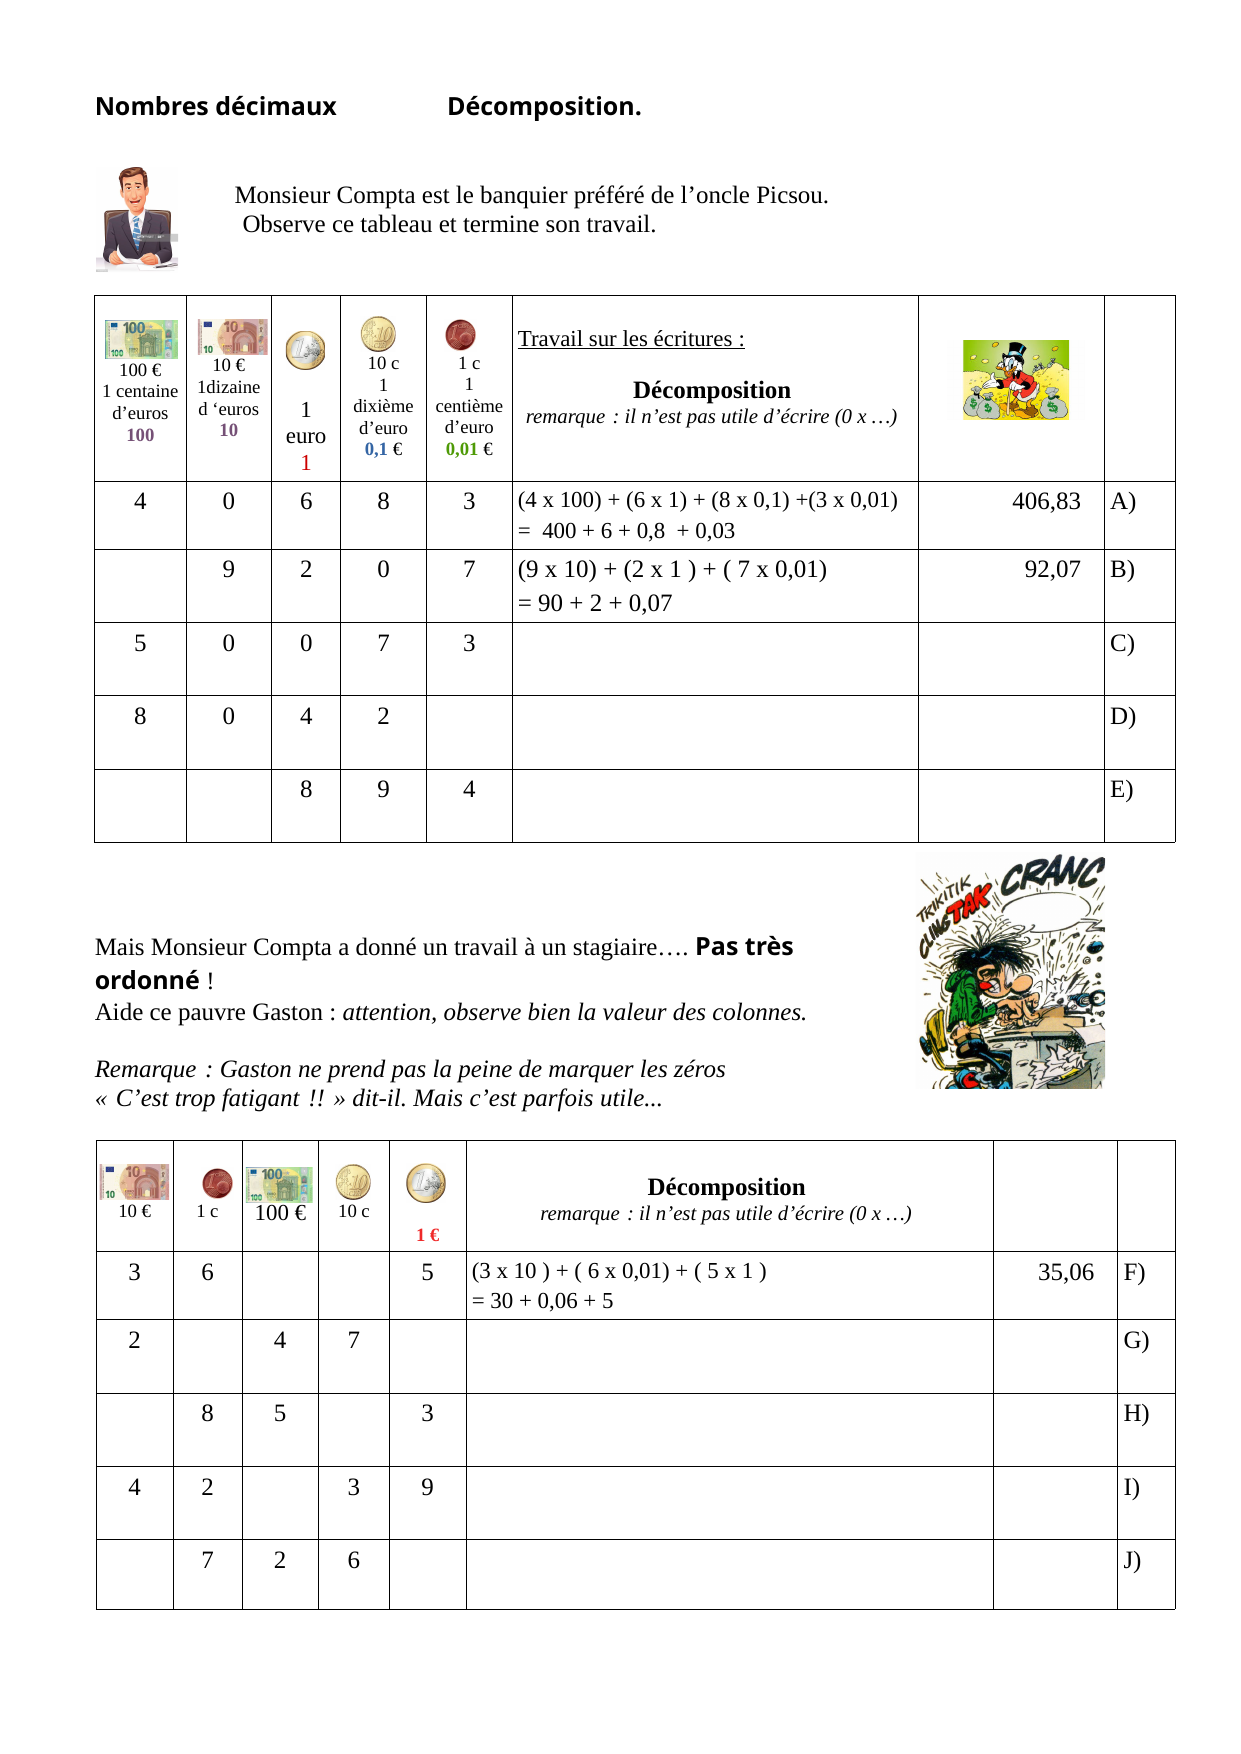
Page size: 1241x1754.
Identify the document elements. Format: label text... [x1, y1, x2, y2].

table_cell [390, 1320, 466, 1393]
table_cell 0 [272, 623, 340, 695]
picture [915, 852, 1105, 1089]
table_cell [95, 770, 186, 842]
table_cell [1105, 482, 1175, 549]
table_cell [994, 1540, 1117, 1608]
table_cell 8 [95, 696, 186, 769]
text [1105, 1054, 1157, 1083]
table_header 1 c 1 centième d’euro 0,01 € [427, 296, 512, 481]
table_cell 0 [187, 696, 271, 769]
table_cell 4 [95, 482, 186, 549]
table_cell [1118, 1252, 1175, 1319]
table_header [919, 296, 1104, 481]
table_cell 9 [390, 1467, 466, 1539]
table_cell [919, 623, 1104, 695]
table_cell 2 [243, 1540, 318, 1608]
picture [201, 1167, 234, 1200]
table_cell (3 x 10 ) + ( 6 x 0,01) + ( 5 x 1 ) = 30 + 0,06 + 5 [467, 1252, 993, 1319]
table_cell 3 [390, 1394, 466, 1466]
table_cell [467, 1540, 993, 1608]
table_cell 7 [341, 623, 426, 695]
text [1105, 997, 1157, 1025]
table_cell (4 x 100) + (6 x 1) + (8 x 0,1) +(3 x 0,01) = 400 + 6 + 0,8 + 0,03 [513, 482, 918, 549]
table_cell (9 x 10) + (2 x 1 ) + ( 7 x 0,01) = 90 + 2 + 0,07 [513, 550, 918, 622]
picture [947, 340, 1085, 420]
table_cell [513, 623, 918, 695]
picture [285, 331, 325, 370]
table_cell 0 [341, 550, 426, 622]
table_cell 8 [341, 482, 426, 549]
table_cell 6 [319, 1540, 389, 1608]
table_cell [513, 696, 918, 769]
table_cell 2 [341, 696, 426, 769]
table_cell 3 [97, 1252, 173, 1319]
picture [99, 1164, 170, 1200]
table_cell [919, 770, 1104, 842]
table_cell 3 [319, 1467, 389, 1539]
text Nombres décimaux Décomposition. [94, 88, 1157, 123]
table_cell 7 [427, 550, 512, 622]
picture [335, 1164, 371, 1200]
picture [360, 316, 396, 352]
table_cell 2 [272, 550, 340, 622]
table_cell [467, 1320, 993, 1393]
table_header [994, 1141, 1117, 1251]
table_cell 2 [174, 1467, 242, 1539]
picture [105, 320, 178, 359]
table_header Travail sur les écritures : Décomposition remarque : il n’est pas utile d’écrire (0 x …) [513, 296, 918, 481]
table_header [1118, 1141, 1175, 1251]
table_header 1 euro 1 [272, 296, 340, 481]
table_cell [1118, 1540, 1175, 1608]
table_header 1 € [390, 1141, 466, 1251]
table_header 100 € [243, 1141, 318, 1251]
table_cell [187, 770, 271, 842]
text Mais Monsieur Compta a donné un travail à un stagiaire…. Pas très ordonné ! [94, 928, 915, 997]
table_cell 3 [427, 482, 512, 549]
table_cell 7 [319, 1320, 389, 1393]
table_cell [513, 770, 918, 842]
table_cell [994, 1394, 1117, 1466]
table_cell [1105, 770, 1175, 842]
table_cell 8 [272, 770, 340, 842]
table_header 10 c 1 dixième d’euro 0,1 € [341, 296, 426, 481]
table_cell [390, 1540, 466, 1608]
text Aide ce pauvre Gaston : attention, observe bien la valeur des colonnes. [94, 997, 915, 1025]
table_cell [1105, 550, 1175, 622]
table_cell 0 [187, 482, 271, 549]
picture [197, 319, 268, 355]
table_header 10 € 1dizaine d ‘euros 10 [187, 296, 271, 481]
table_cell 4 [243, 1320, 318, 1393]
table_cell [467, 1394, 993, 1466]
picture [245, 1167, 313, 1203]
table_cell [1118, 1394, 1175, 1466]
table_cell [427, 696, 512, 769]
table_header 1 c [174, 1141, 242, 1251]
picture [406, 1163, 446, 1203]
table_cell 3 [427, 623, 512, 695]
table_header [1105, 296, 1175, 481]
table_cell 2 [97, 1320, 173, 1393]
table_header Décomposition remarque : il n’est pas utile d’écrire (0 x …) [467, 1141, 993, 1251]
table_cell [243, 1467, 318, 1539]
table_cell 0 [187, 623, 271, 695]
table_header 10 € [97, 1141, 173, 1251]
table_cell [1105, 623, 1175, 695]
table_cell [319, 1394, 389, 1466]
table_cell [994, 1320, 1117, 1393]
table_cell [95, 550, 186, 622]
table_cell 4 [272, 696, 340, 769]
table_cell [243, 1252, 318, 1319]
table_cell 9 [341, 770, 426, 842]
table_cell 5 [390, 1252, 466, 1319]
table_cell 5 [95, 623, 186, 695]
table_cell 6 [272, 482, 340, 549]
table_header 10 c [319, 1141, 389, 1251]
table_cell 8 [174, 1394, 242, 1466]
table_cell [97, 1394, 173, 1466]
table_cell [1105, 696, 1175, 769]
table_cell [1118, 1320, 1175, 1393]
picture [96, 167, 179, 273]
table_cell 9 [187, 550, 271, 622]
table_cell [97, 1540, 173, 1608]
table_cell 406,83 [919, 482, 1104, 549]
text « C’est trop fatigant !! » dit-il. Mais c’est parfois utile... [94, 1083, 1157, 1112]
picture [444, 319, 477, 352]
text Observe ce tableau et termine son travail. [179, 209, 1157, 238]
table_cell [919, 696, 1104, 769]
table_cell 4 [427, 770, 512, 842]
table_cell [1118, 1467, 1175, 1539]
text [1105, 928, 1157, 997]
table_cell 6 [174, 1252, 242, 1319]
text Remarque : Gaston ne prend pas la peine de marquer les zéros [94, 1054, 915, 1083]
table_cell [994, 1467, 1117, 1539]
table_header 100 € 1 centaine d’euros 100 [95, 296, 186, 481]
table_cell 35,06 [994, 1252, 1117, 1319]
table_cell 7 [174, 1540, 242, 1608]
table_cell 4 [97, 1467, 173, 1539]
text Monsieur Compta est le banquier préféré de l’oncle Picsou. [179, 180, 1157, 209]
table_cell [174, 1320, 242, 1393]
table_cell 92,07 [919, 550, 1104, 622]
table_cell [467, 1467, 993, 1539]
table_cell 5 [243, 1394, 318, 1466]
table_cell [319, 1252, 389, 1319]
